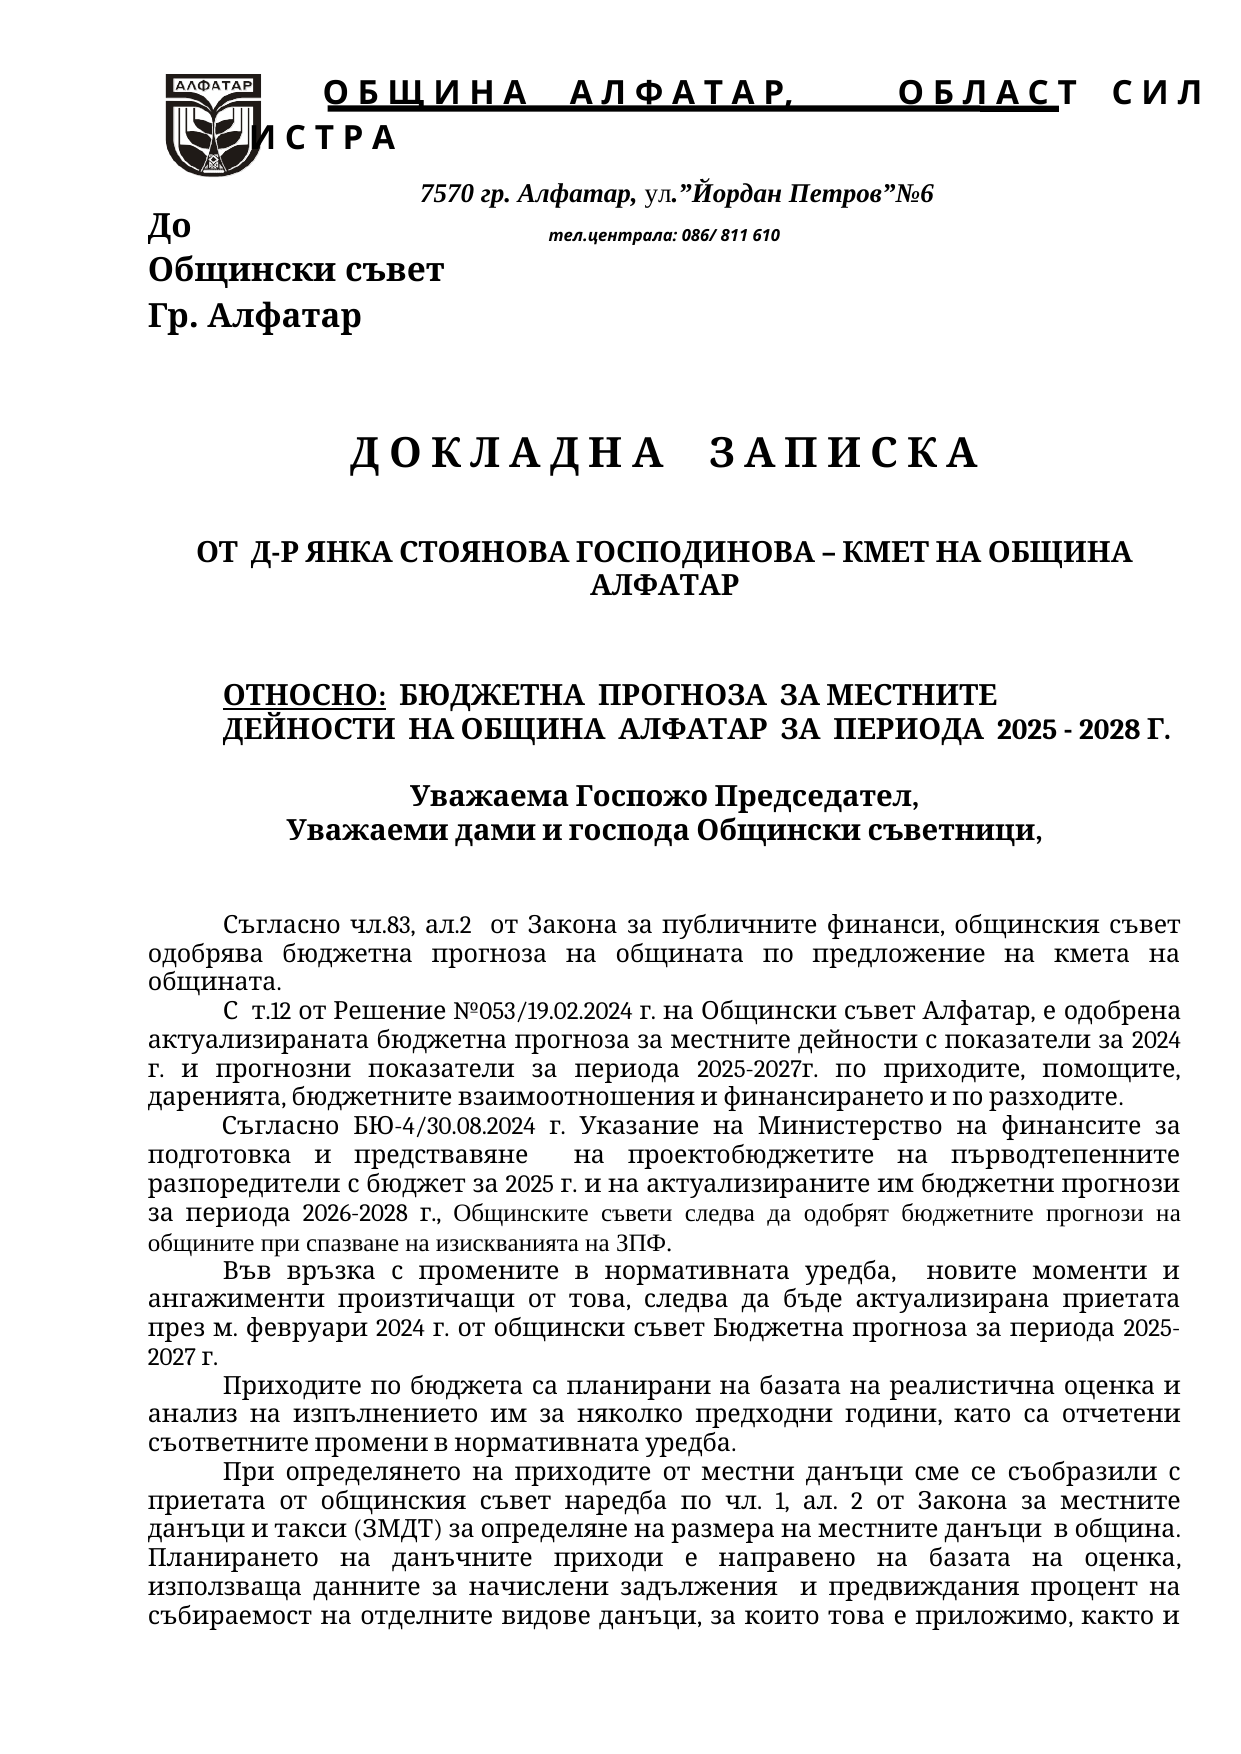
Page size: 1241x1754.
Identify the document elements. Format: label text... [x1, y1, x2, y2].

text Гр. Алфатар [148, 292, 1240, 382]
text Във връзка с промените в нормативната уредба, новите моменти и ангажименти произтичащи от това, следва да бъде актуализирана приетата през м. февруари 2024 г. от общински съвет Бюджетна прогноза за периода 2025-2027 г. [148, 1257, 1181, 1372]
text Уважаема Госпожо Председател, [148, 780, 1181, 814]
text ОТНОСНО: БЮДЖЕТНА ПРОГНОЗА ЗА МЕСТНИТЕ ДЕЙНОСТИ НА ОБЩИНА АЛФАТАР ЗА ПЕРИОДА 2025 - 2028 Г. [223, 679, 1181, 747]
text До [148, 208, 1240, 246]
text Общински съвет [148, 246, 1240, 292]
text Приходите по бюджета са планирани на базата на реалистична оценка и анализ на изпълнението им за няколко предходни години, като са отчетени съответните промени в нормативната уредба. [148, 1372, 1181, 1458]
text Съгласно чл.83, ал.2 от Закона за публичните финанси, общинския съвет одобрява бюджетна прогноза на общината по предложение на кмета на общината. [148, 911, 1181, 997]
text Съгласно БЮ-4/30.08.2024 г. Указание на Министерство на финансите за подготовка и предствавяне на проектобюджетите на първодтепенните разпоредители с бюджет за 2025 г. и на актуализираните им бюджетни прогнози за периода 2026-2028 г., Общинските съвети следва да одобрят бюджетните прогнози на общините при спазване на изискванията на ЗПФ. [148, 1112, 1181, 1257]
text Уважаеми дами и господа Общински съветници, [148, 814, 1181, 847]
text С т.12 от Решение №053/19.02.2024 г. на Общински съвет Алфатар, е одобрена актуализираната бюджетна прогноза за местните дейности с показатели за 2024 г. и прогнозни показатели за периода 2025-2027г. по приходите, помощите, даренията, бюджетните взаимоотношения и финансирането и по разходите. [148, 997, 1181, 1112]
subtitle Д О К Л А Д Н А З А П И С К А [148, 430, 1181, 478]
subtitle ОТ Д-Р ЯНКА СТОЯНОВА ГОСПОДИНОВА – КМЕТ НА ОБЩИНА АЛФАТАР [148, 536, 1181, 603]
text При определянето на приходите от местни данъци сме се съобразили с приетата от общинския съвет наредба по чл. 1, ал. 2 от Закона за местните данъци и такси (ЗМДТ) за определяне на размера на местните данъци в община. Планирането на данъчните приходи е направено на базата на оценка, използваща данните за начислени задължения и предвиждания процент на събираемост на отделните видове данъци, за които това е приложимо, както и [148, 1458, 1181, 1630]
